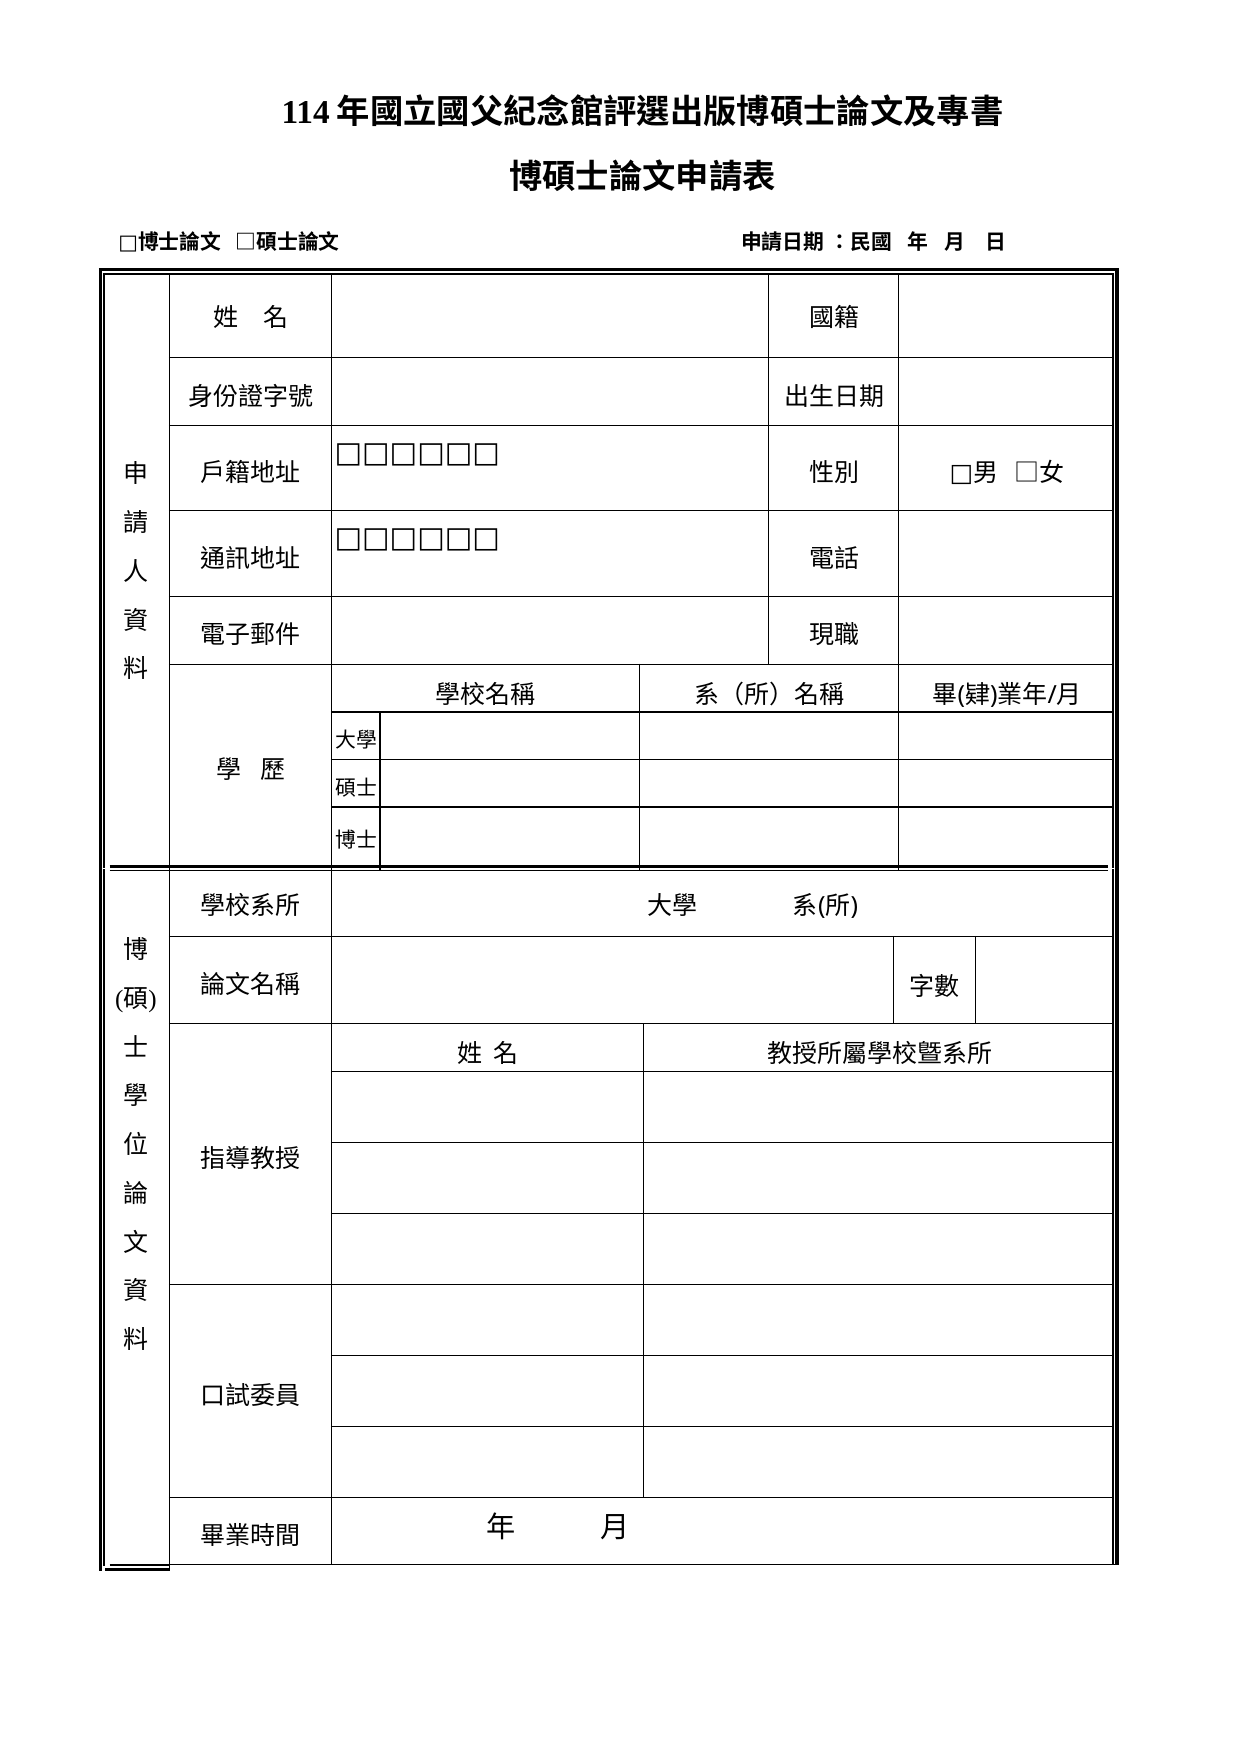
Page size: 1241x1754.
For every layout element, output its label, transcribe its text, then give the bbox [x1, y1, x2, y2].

table_cell 性別 [769, 426, 898, 510]
text 博碩士論文申請表 [118, 149, 1166, 198]
table_cell 姓 名 [332, 1024, 643, 1071]
table_cell 論文名稱 [170, 937, 331, 1023]
table_cell [899, 597, 1112, 663]
table_cell 博士 [332, 808, 379, 865]
table_cell 教授所屬學校曁系所 [644, 1024, 1112, 1071]
table_cell [332, 1356, 643, 1426]
table_cell [899, 713, 1112, 759]
table_cell 學 歷 [170, 665, 331, 865]
table_cell [381, 713, 639, 759]
table_cell 電話 [769, 511, 898, 596]
table_cell [332, 937, 893, 1023]
table_cell [899, 760, 1112, 806]
table_cell 通訊地址 [170, 511, 331, 596]
table_header [899, 275, 1112, 357]
table_cell 系（所）名稱 [640, 665, 898, 711]
table_cell [640, 713, 898, 759]
table_cell [644, 1356, 1112, 1426]
table_cell 年 月 [332, 1498, 1112, 1564]
table_cell 現職 [769, 597, 898, 663]
table_cell 碩士 [332, 760, 379, 806]
table_cell 戶籍地址 [170, 426, 331, 510]
table_cell [381, 808, 639, 865]
table_cell [644, 1072, 1112, 1142]
table_cell [644, 1285, 1112, 1355]
table_cell [640, 760, 898, 806]
table_cell 電子郵件 [170, 597, 331, 663]
table_cell [899, 808, 1112, 865]
table_cell [332, 1214, 643, 1284]
table_cell [976, 937, 1112, 1023]
table_cell [899, 358, 1112, 425]
table_cell 字數 [894, 937, 975, 1023]
table_cell 學校系所 [170, 871, 331, 936]
table_cell [332, 1427, 643, 1497]
table_cell [332, 597, 768, 663]
table_cell 畢(肄)業年/月 [899, 665, 1112, 711]
table_cell [644, 1214, 1112, 1284]
table_cell [640, 808, 898, 865]
table_cell [332, 1143, 643, 1213]
text □博士論文 □碩士論文 申請日期 ：民國 年 月 日 [118, 225, 1166, 256]
text 114年國立國父紀念館評選出版博碩士論文及專書 [118, 84, 1166, 133]
table_cell 口試委員 [170, 1285, 331, 1497]
table_cell 學校名稱 [332, 665, 639, 711]
table_cell 大學 系(所) [332, 865, 1115, 936]
table_cell □□□□□□ [332, 511, 768, 596]
table_cell [644, 1143, 1112, 1213]
table_cell [332, 1285, 643, 1355]
table_header [332, 275, 768, 357]
table_header 國籍 [769, 275, 898, 357]
table_cell [381, 760, 639, 806]
table_cell 指導教授 [170, 1024, 331, 1284]
table_cell [332, 1072, 643, 1142]
table_cell 博 (碩) 士 學 位 論 文 資 料 [102, 865, 169, 1564]
table_header 姓 名 [170, 275, 331, 357]
table_cell 出生日期 [769, 358, 898, 425]
table_cell □男 □女 [899, 426, 1112, 510]
table_cell [899, 511, 1112, 596]
table_header 申 請 人 資 料 [105, 275, 169, 865]
table_cell [332, 358, 768, 425]
table_cell 畢業時間 [170, 1498, 331, 1564]
table_cell [644, 1427, 1112, 1497]
table_cell 大學 [332, 713, 379, 759]
table_cell 身份證字號 [170, 358, 331, 425]
table_cell □□□□□□ [332, 426, 768, 510]
